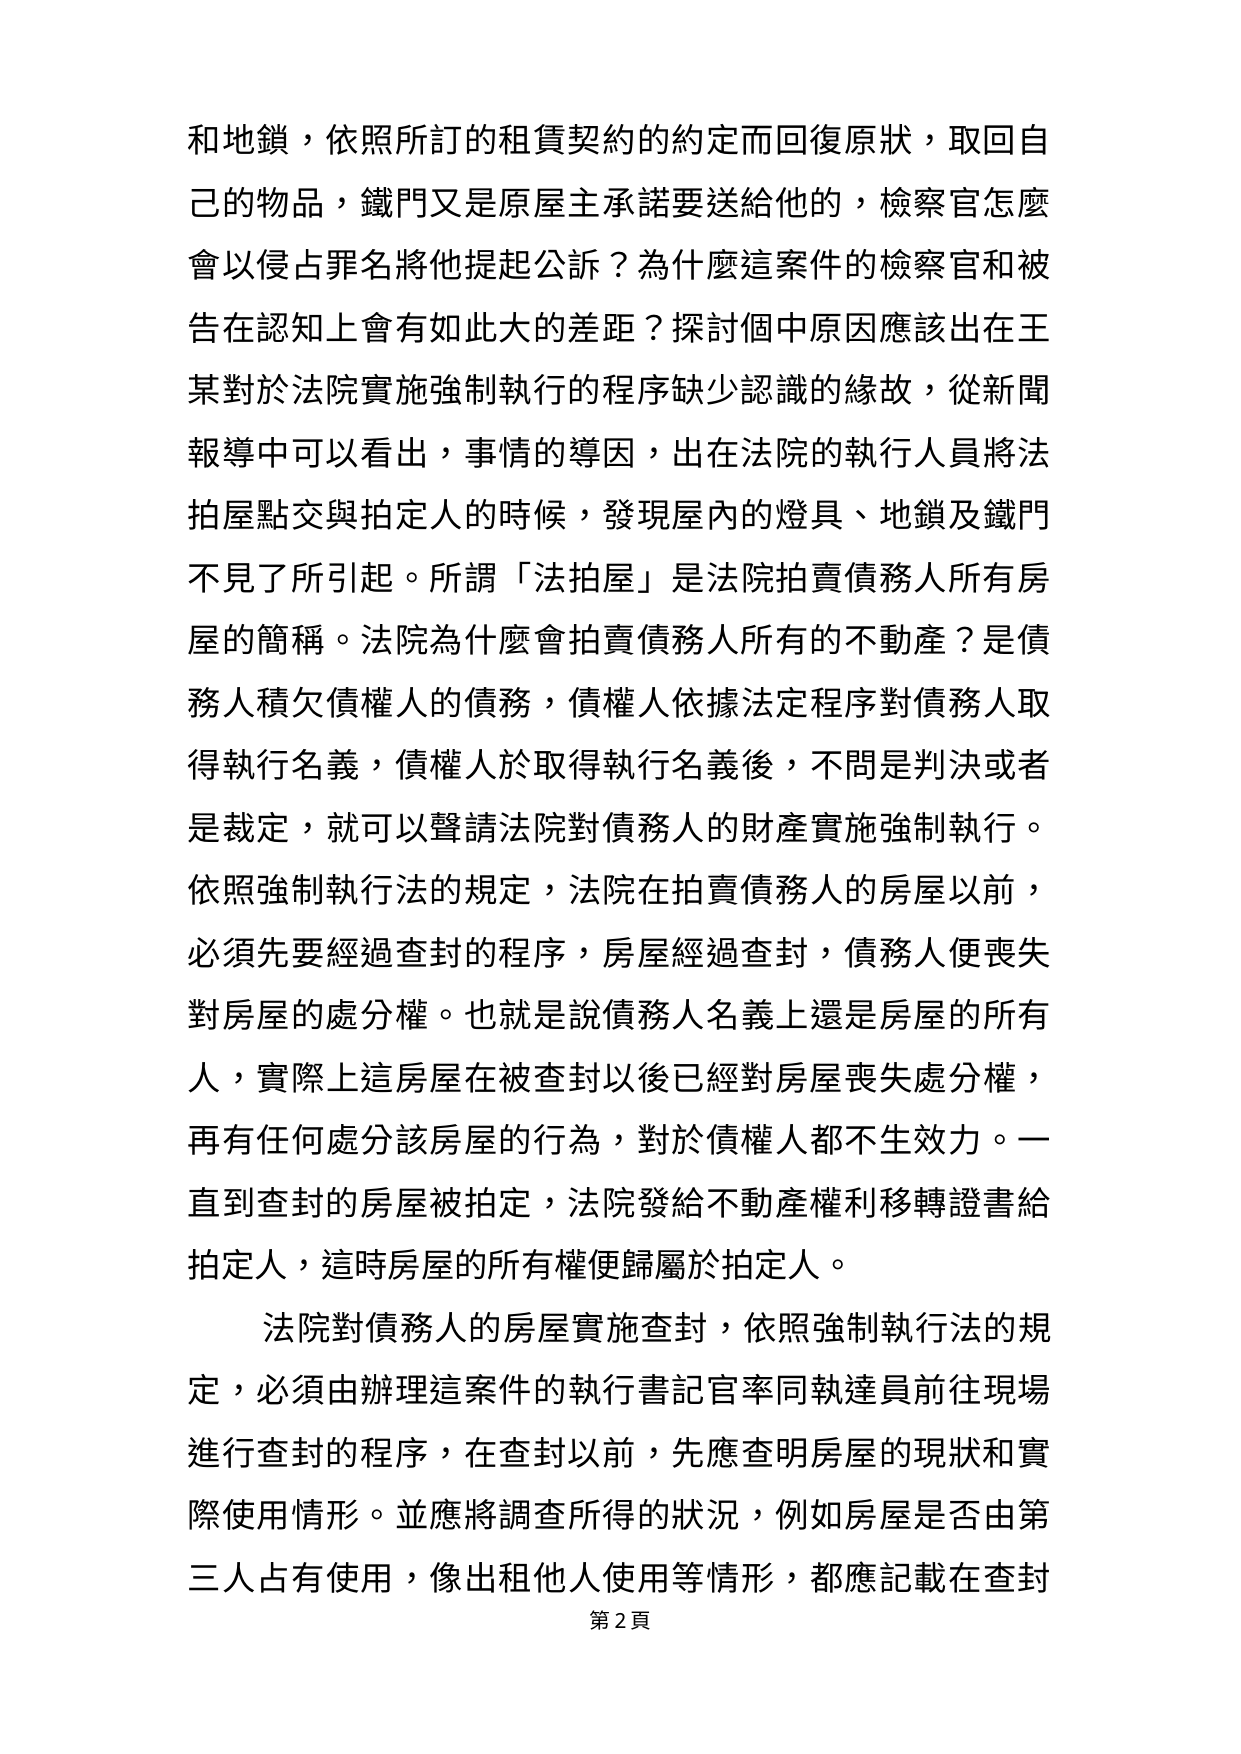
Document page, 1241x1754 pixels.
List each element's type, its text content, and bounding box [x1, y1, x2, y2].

text 和地鎖，依照所訂的租賃契約的約定而回復原狀，取回自己的物品，鐵門又是原屋主承諾要送給他的，檢察官怎麼會以侵占罪名將他提起公訴？為什麼這案件的檢察官和被告在認知上會有如此大的差距？探討個中原因應該出在王某對於法院實施強制執行的程序缺少認識的緣故，從新聞報導中可以看出，事情的導因，出在法院的執行人員將法拍屋點交與拍定人的時候，發現屋內的燈具、地鎖及鐵門不見了所引起。所謂「法拍屋」是法院拍賣債務人所有房屋的簡稱。法院為什麼會拍賣債務人所有的不動產？是債務人積欠債權人的債務，債權人依據法定程序對債務人取得執行名義，債權人於取得執行名義後，不問是判決或者是裁定，就可以聲請法院對債務人的財產實施強制執行。依照強制執行法的規定，法院在拍賣債務人的房屋以前，必須先要經過查封的程序，房屋經過查封，債務人便喪失對房屋的處分權。也就是說債務人名義上還是房屋的所有人，實際上這房屋在被查封以後已經對房屋喪失處分權，再有任何處分該房屋的行為，對於債權人都不生效力。一直到查封的房屋被拍定，法院發給不動產權利移轉證書給拍定人，這時房屋的所有權便歸屬於拍定人。 [187, 96, 1053, 1284]
text 法院對債務人的房屋實施查封，依照強制執行法的規定，必須由辦理這案件的執行書記官率同執達員前往現場進行查封的程序，在查封以前，先應查明房屋的現狀和實際使用情形。並應將調查所得的狀況，例如房屋是否由第三人占有使用，像出租他人使用等情形，都應記載在查封 [187, 1284, 1053, 1596]
